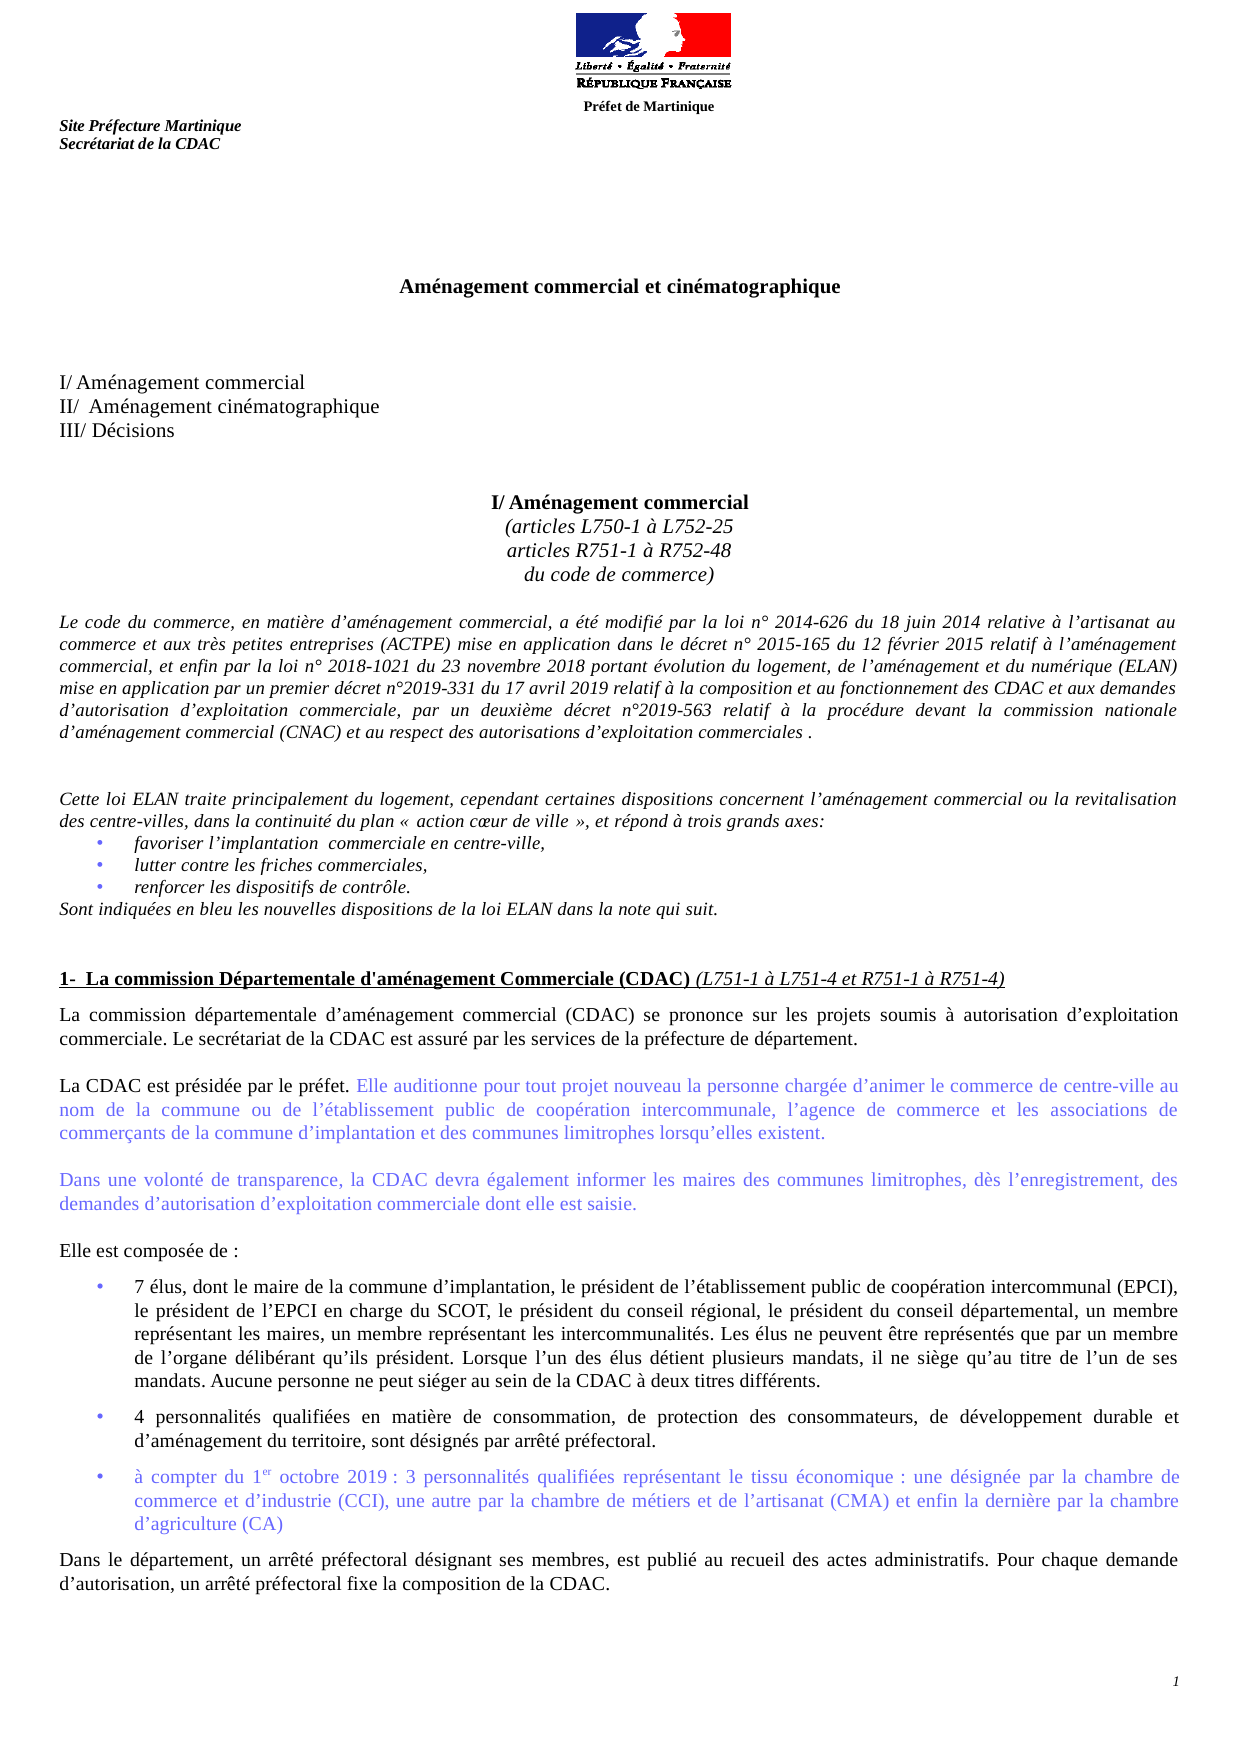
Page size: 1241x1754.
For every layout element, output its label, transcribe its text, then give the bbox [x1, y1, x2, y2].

text III/ Décisions [59, 418, 1181, 442]
text La commission départementale d’aménagement commercial (CDAC) se prononce sur les projets soumis à autorisation d’exploitation commerciale. Le secrétariat de la CDAC est assuré par les services de la préfecture de département. [59, 1003, 1181, 1050]
list favoriser l’implantation commerciale en centre-ville, [97, 831, 1181, 853]
list 4 personnalités qualifiées en matière de consommation, de protection des consommateurs, de développement durable et d’aménagement du territoire, sont désignés par arrêté préfectoral. [97, 1405, 1181, 1452]
text La CDAC est présidée par le préfet. Elle auditionne pour tout projet nouveau la personne chargée d’animer le commerce de centre-ville au nom de la commune ou de l’établissement public de coopération intercommunale, l’agence de commerce et les associations de commerçants de la commune d’implantation et des communes limitrophes lorsqu’elles existent. [59, 1073, 1181, 1144]
text Secrétariat de la CDAC [59, 134, 1181, 153]
text I/ Aménagement commercial [59, 370, 1181, 394]
text Elle est composée de : [59, 1238, 1181, 1262]
list renforcer les dispositifs de contrôle. [97, 875, 1181, 897]
picture [575, 11, 732, 89]
text articles R751-1 à R752-48 [59, 538, 1181, 562]
text II/ Aménagement cinématographique [59, 394, 1181, 418]
text Le code du commerce, en matière d’aménagement commercial, a été modifié par la loi n° 2014-626 du 18 juin 2014 relative à l’artisanat au commerce et aux très petites entreprises (ACTPE) mise en application dans le décret n° 2015-165 du 12 février 2015 relatif à l’aménagement commercial, et enfin par la loi n° 2018-1021 du 23 novembre 2018 portant évolution du logement, de l’aménagement et du numérique (ELAN) mise en application par un premier décret n°2019-331 du 17 avril 2019 relatif à la composition et au fonctionnement des CDAC et aux demandes d’autorisation d’exploitation commerciale, par un deuxième décret n°2019-563 relatif à la procédure devant la commission nationale d’aménagement commercial (CNAC) et au respect des autorisations d’exploitation commerciales . [59, 610, 1181, 743]
text Dans le département, un arrêté préfectoral désignant ses membres, est publié au recueil des actes administratifs. Pour chaque demande d’autorisation, un arrêté préfectoral fixe la composition de la CDAC. [59, 1548, 1181, 1595]
text Sont indiquées en bleu les nouvelles dispositions de la loi ELAN dans la note qui suit. [59, 897, 1181, 919]
subtitle 1- La commission Départementale d'aménagement Commerciale (CDAC) (L751-1 à L751-4 et R751-1 à R751-4) [59, 967, 1181, 990]
text (articles L750-1 à L752-25 [59, 514, 1181, 538]
list 7 élus, dont le maire de la commune d’implantation, le président de l’établissement public de coopération intercommunal (EPCI), le président de l’EPCI en charge du SCOT, le président du conseil régional, le président du conseil départemental, un membre représentant les maires, un membre représentant les intercommunalités. Les élus ne peuvent être représentés que par un membre de l’organe délibérant qu’ils président. Lorsque l’un des élus détient plusieurs mandats, il ne siège qu’au titre de l’un de ses mandats. Aucune personne ne peut siéger au sein de la CDAC à deux titres différents. [97, 1274, 1181, 1392]
text Cette loi ELAN traite principalement du logement, cependant certaines dispositions concernent l’aménagement commercial ou la revitalisation des centre-villes, dans la continuité du plan « action cœur de ville », et répond à trois grands axes: [59, 787, 1181, 831]
text I/ Aménagement commercial [59, 490, 1181, 514]
text Préfet de Martinique [59, 91, 1181, 116]
text Aménagement commercial et cinématographique [59, 273, 1181, 297]
text Site Préfecture Martinique [59, 116, 1181, 134]
text Dans une volonté de transparence, la CDAC devra également informer les maires des communes limitrophes, dès l’enregistrement, des demandes d’autorisation d’exploitation commerciale dont elle est saisie. [59, 1168, 1181, 1215]
list à compter du 1er octobre 2019 : 3 personnalités qualifiées représentant le tissu économique : une désignée par la chambre de commerce et d’industrie (CCI), une autre par la chambre de métiers et de l’artisanat (CMA) et enfin la dernière par la chambre d’agriculture (CA) [97, 1464, 1181, 1535]
text du code de commerce) [59, 562, 1181, 586]
list lutter contre les friches commerciales, [97, 853, 1181, 875]
